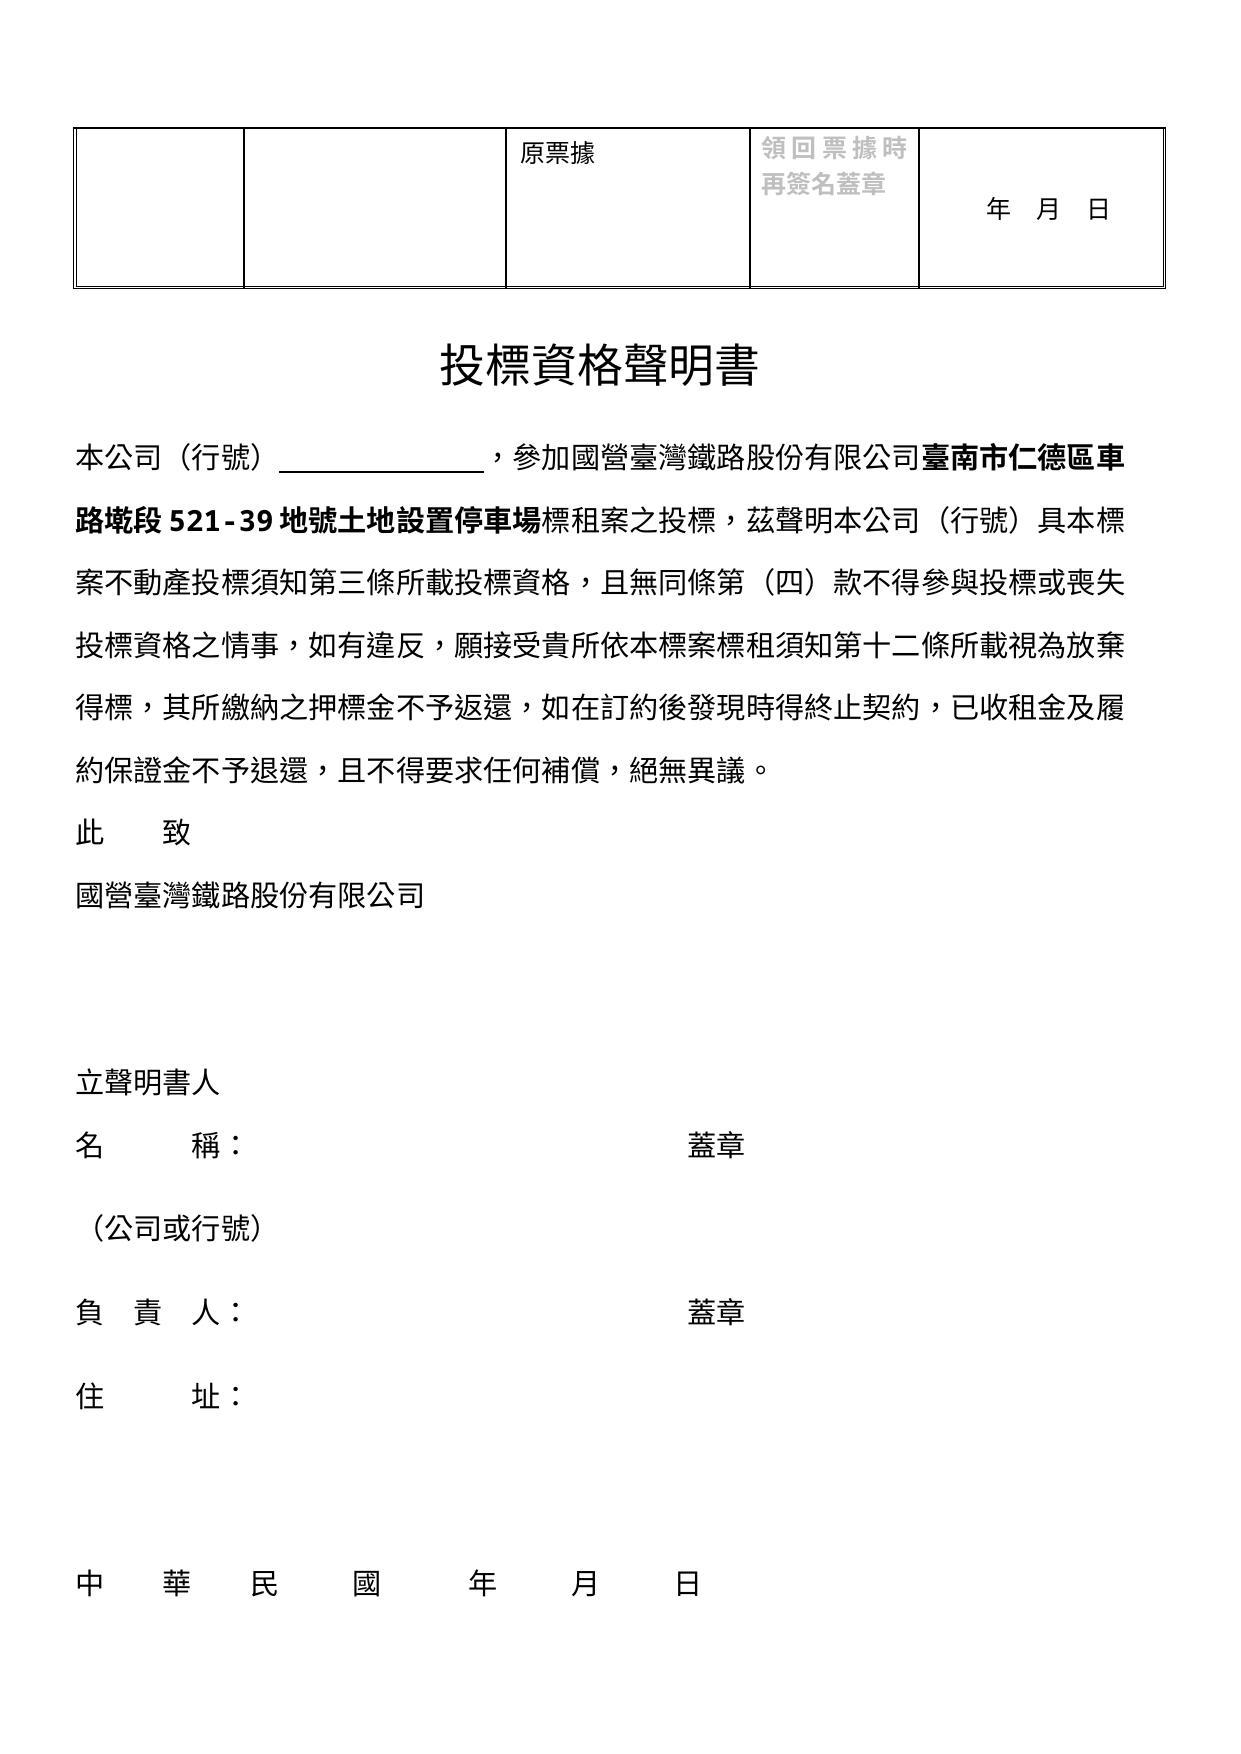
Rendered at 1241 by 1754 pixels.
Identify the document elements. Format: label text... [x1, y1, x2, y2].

text 負 責 人： 蓋章 [75, 1269, 1125, 1331]
table_cell 原票據 [507, 129, 749, 286]
text 住 址： [75, 1353, 1125, 1415]
table_cell 年 月 日 [920, 129, 1163, 286]
text 名 稱： 蓋章 [75, 1102, 1125, 1164]
text 本公司（行號） ，參加國營臺灣鐵路股份有限公司臺南市仁德區車路墘段521-39地號土地設置停車場標租案之投標，茲聲明本公司（行號）具本標案不動產投標須知第三條所載投標資格，且無同條第（四）款不得參與投標或喪失投標資格之情事，如有違反，願接受貴所依本標案標租須知第十二條所載視為放棄得標，其所繳納之押標金不予返還，如在訂約後發現時得終止契約，已收租金及履約保證金不予退還，且不得要求任何補償，絕無異議。 [75, 414, 1125, 789]
table_cell 領回票據時再簽名蓋章 [751, 129, 918, 286]
table_cell [245, 129, 505, 286]
text 投標資格聲明書 [75, 289, 1125, 414]
text 國營臺灣鐵路股份有限公司 [75, 852, 1125, 914]
text （公司或行號） [75, 1185, 1125, 1248]
table_cell [77, 129, 243, 286]
text 此 致 [75, 789, 1125, 852]
text 中 華 民 國 年 月 日 [75, 1540, 1125, 1603]
text 立聲明書人 [75, 1039, 1125, 1102]
